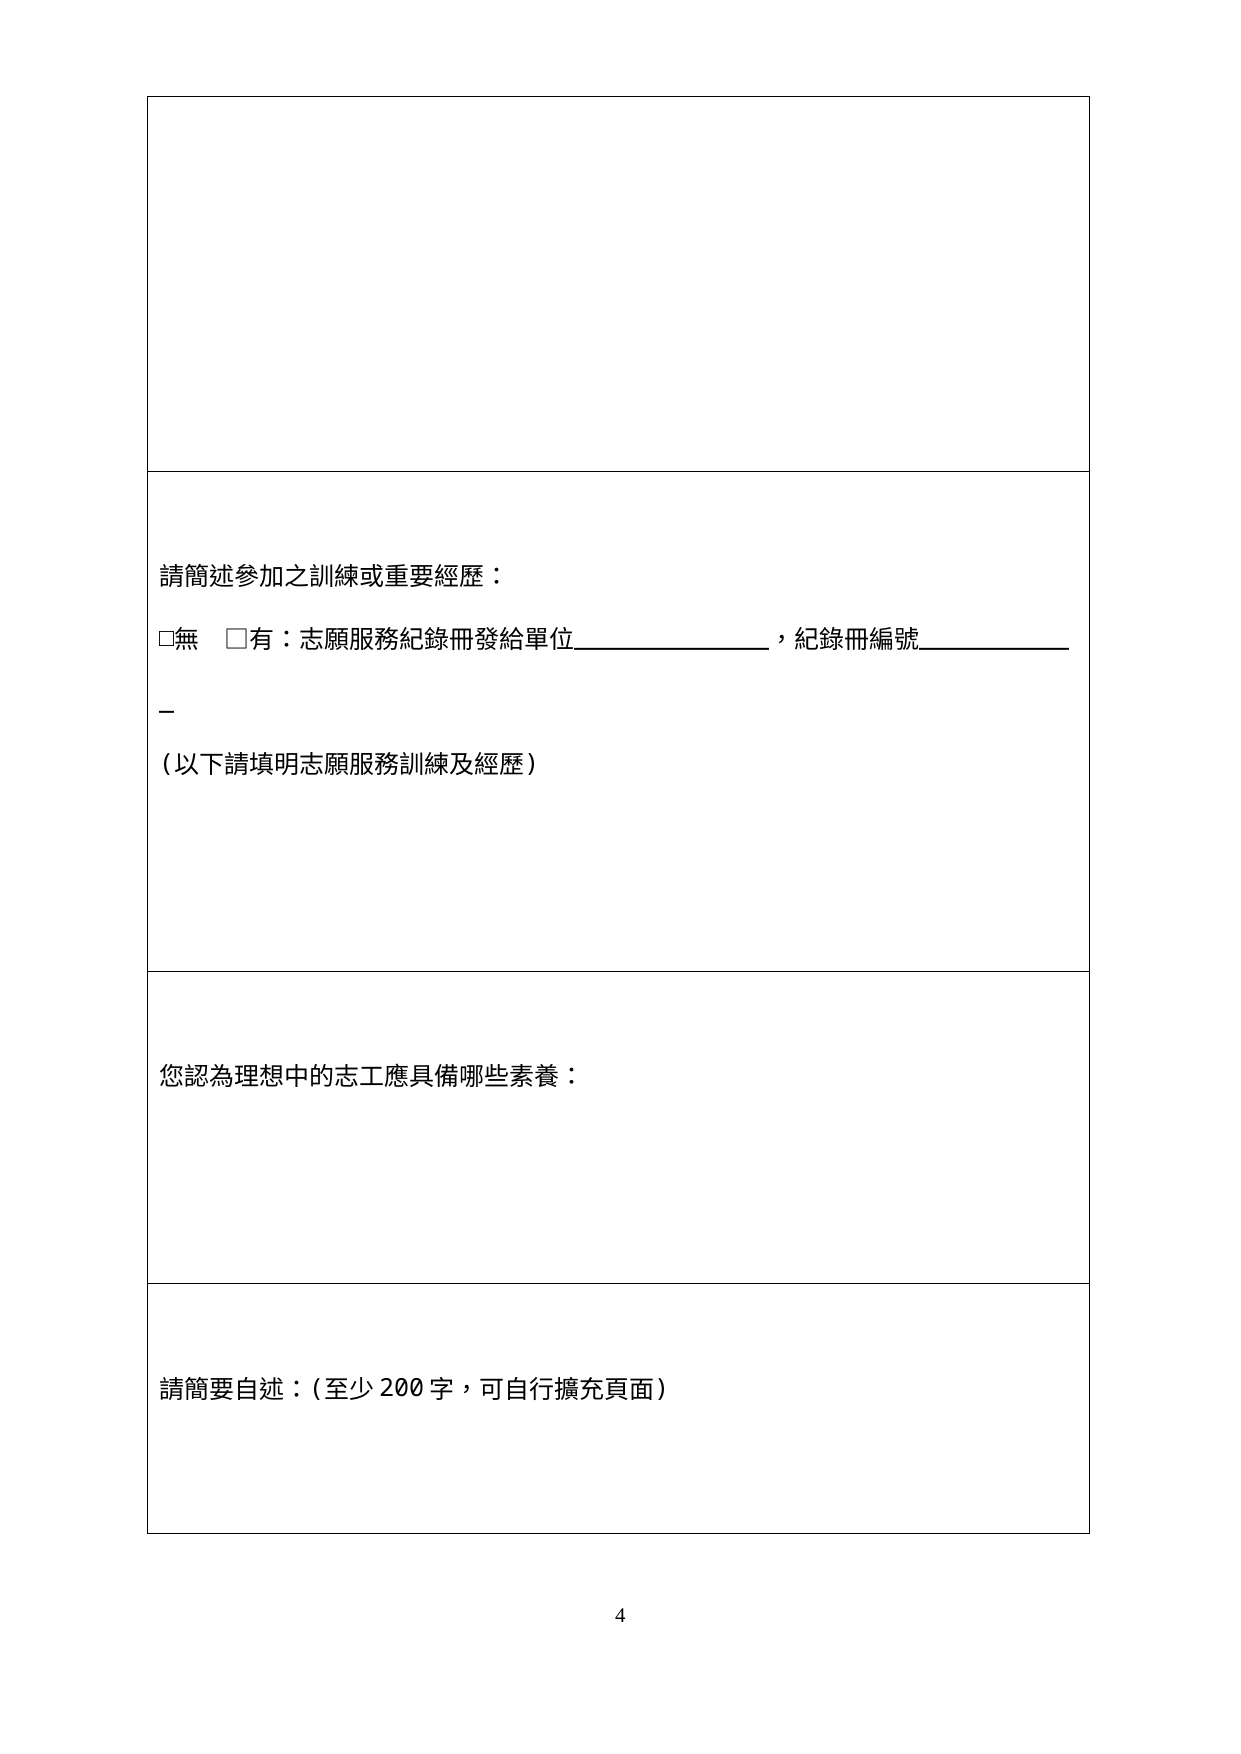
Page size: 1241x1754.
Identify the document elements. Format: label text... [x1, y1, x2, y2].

table_cell 請簡述參加之訓練或重要經歷： □無 □有：志願服務紀錄冊發給單位_____________，紀錄冊編號___________ (以下請填明志願服務訓練及經歷) [148, 472, 1089, 971]
table_cell 您認為理想中的志工應具備哪些素養： [148, 972, 1089, 1283]
table_cell [148, 97, 1089, 471]
table_cell 請簡要自述：(至少200字，可自行擴充頁面) [148, 1284, 1089, 1533]
